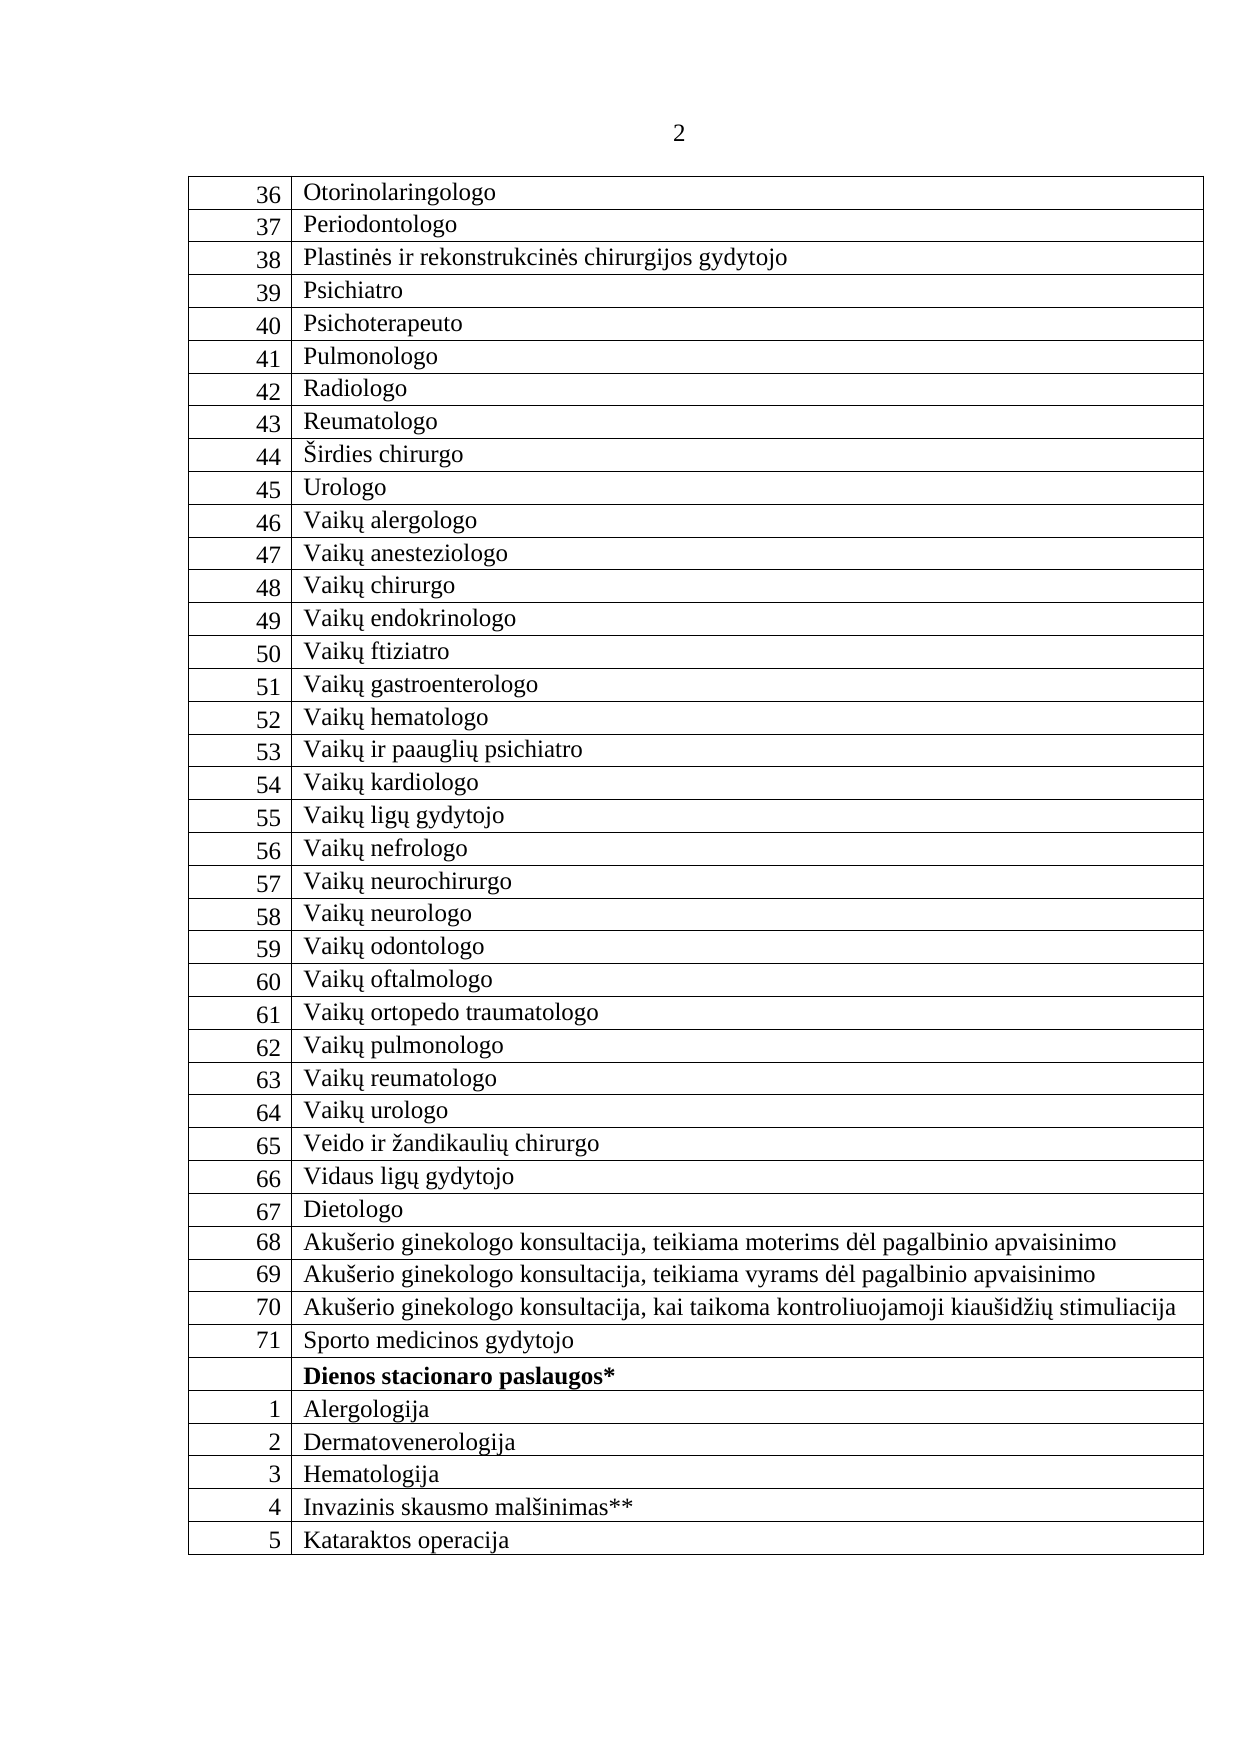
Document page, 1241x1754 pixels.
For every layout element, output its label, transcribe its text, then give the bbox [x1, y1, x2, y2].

table_cell 59 [189, 931, 291, 963]
table_cell 68 [189, 1227, 291, 1258]
table_cell Otorinolaringologo [292, 177, 1203, 208]
table_cell 53 [189, 735, 291, 766]
table_cell Plastinės ir rekonstrukcinės chirurgijos gydytojo [292, 242, 1203, 274]
table_cell Akušerio ginekologo konsultacija, kai taikoma kontroliuojamoji kiaušidžių stimuliacija [292, 1292, 1203, 1324]
table_cell 69 [189, 1260, 291, 1291]
table_cell Vaikų anesteziologo [292, 538, 1203, 569]
table_cell Hematologija [292, 1456, 1203, 1488]
table_cell Vaikų neurologo [292, 899, 1203, 930]
table_cell Vaikų hematologo [292, 702, 1203, 733]
table_cell 43 [189, 406, 291, 438]
table_cell 2 [189, 1424, 291, 1455]
table_cell 41 [189, 341, 291, 372]
table_cell 1 [189, 1391, 291, 1422]
table_cell Urologo [292, 472, 1203, 504]
table_cell 52 [189, 702, 291, 733]
table_cell Vaikų urologo [292, 1095, 1203, 1127]
table_cell 66 [189, 1161, 291, 1193]
table_cell 60 [189, 964, 291, 996]
table_cell 44 [189, 439, 291, 471]
table_cell 70 [189, 1292, 291, 1324]
table_cell 40 [189, 308, 291, 340]
table_cell Vaikų alergologo [292, 505, 1203, 537]
table_cell Alergologija [292, 1391, 1203, 1422]
table_cell Reumatologo [292, 406, 1203, 438]
table_cell 67 [189, 1194, 291, 1226]
table_cell Sporto medicinos gydytojo [292, 1325, 1203, 1357]
table_cell 39 [189, 275, 291, 307]
table_cell 5 [189, 1522, 291, 1554]
table_cell Dietologo [292, 1194, 1203, 1226]
table_cell Invazinis skausmo malšinimas** [292, 1489, 1203, 1521]
table_cell 45 [189, 472, 291, 504]
table_cell Vaikų oftalmologo [292, 964, 1203, 996]
table_cell 55 [189, 800, 291, 832]
table_cell [189, 1358, 291, 1390]
table_cell 63 [189, 1063, 291, 1094]
table_cell Pulmonologo [292, 341, 1203, 372]
table_cell 48 [189, 570, 291, 602]
table_cell 64 [189, 1095, 291, 1127]
table_cell 62 [189, 1030, 291, 1062]
table_cell Vaikų ortopedo traumatologo [292, 997, 1203, 1029]
table_cell Vidaus ligų gydytojo [292, 1161, 1203, 1193]
table_cell 3 [189, 1456, 291, 1488]
table_cell Vaikų reumatologo [292, 1063, 1203, 1094]
table_cell 50 [189, 636, 291, 668]
table_cell Veido ir žandikaulių chirurgo [292, 1128, 1203, 1160]
table_cell Vaikų neurochirurgo [292, 866, 1203, 897]
table_cell 71 [189, 1325, 291, 1357]
table_cell Vaikų odontologo [292, 931, 1203, 963]
table_cell Periodontologo [292, 210, 1203, 241]
table_cell Psichiatro [292, 275, 1203, 307]
table_cell 37 [189, 210, 291, 241]
table_cell 61 [189, 997, 291, 1029]
table_cell 4 [189, 1489, 291, 1521]
table_cell 36 [189, 177, 291, 208]
table_cell 51 [189, 669, 291, 701]
table_cell 49 [189, 603, 291, 635]
table_cell Širdies chirurgo [292, 439, 1203, 471]
table_cell 54 [189, 767, 291, 799]
table_cell Kataraktos operacija [292, 1522, 1203, 1554]
table_cell Vaikų ftiziatro [292, 636, 1203, 668]
table_cell 42 [189, 374, 291, 405]
table_cell Dermatovenerologija [292, 1424, 1203, 1455]
table_cell Vaikų gastroenterologo [292, 669, 1203, 701]
table_cell Dienos stacionaro paslaugos* [292, 1358, 1203, 1390]
table_cell Vaikų chirurgo [292, 570, 1203, 602]
table_cell 58 [189, 899, 291, 930]
table_cell Vaikų ligų gydytojo [292, 800, 1203, 832]
table_cell 56 [189, 833, 291, 865]
table_cell 57 [189, 866, 291, 897]
table_cell 38 [189, 242, 291, 274]
table_cell 46 [189, 505, 291, 537]
table_cell 65 [189, 1128, 291, 1160]
table_cell Akušerio ginekologo konsultacija, teikiama moterims dėl pagalbinio apvaisinimo [292, 1227, 1203, 1258]
table_cell Vaikų ir paauglių psichiatro [292, 735, 1203, 766]
table_cell Vaikų pulmonologo [292, 1030, 1203, 1062]
table_cell Psichoterapeuto [292, 308, 1203, 340]
table_cell Vaikų endokrinologo [292, 603, 1203, 635]
table_cell Vaikų nefrologo [292, 833, 1203, 865]
table_cell Vaikų kardiologo [292, 767, 1203, 799]
table_cell 47 [189, 538, 291, 569]
table_cell Radiologo [292, 374, 1203, 405]
table_cell Akušerio ginekologo konsultacija, teikiama vyrams dėl pagalbinio apvaisinimo [292, 1260, 1203, 1291]
